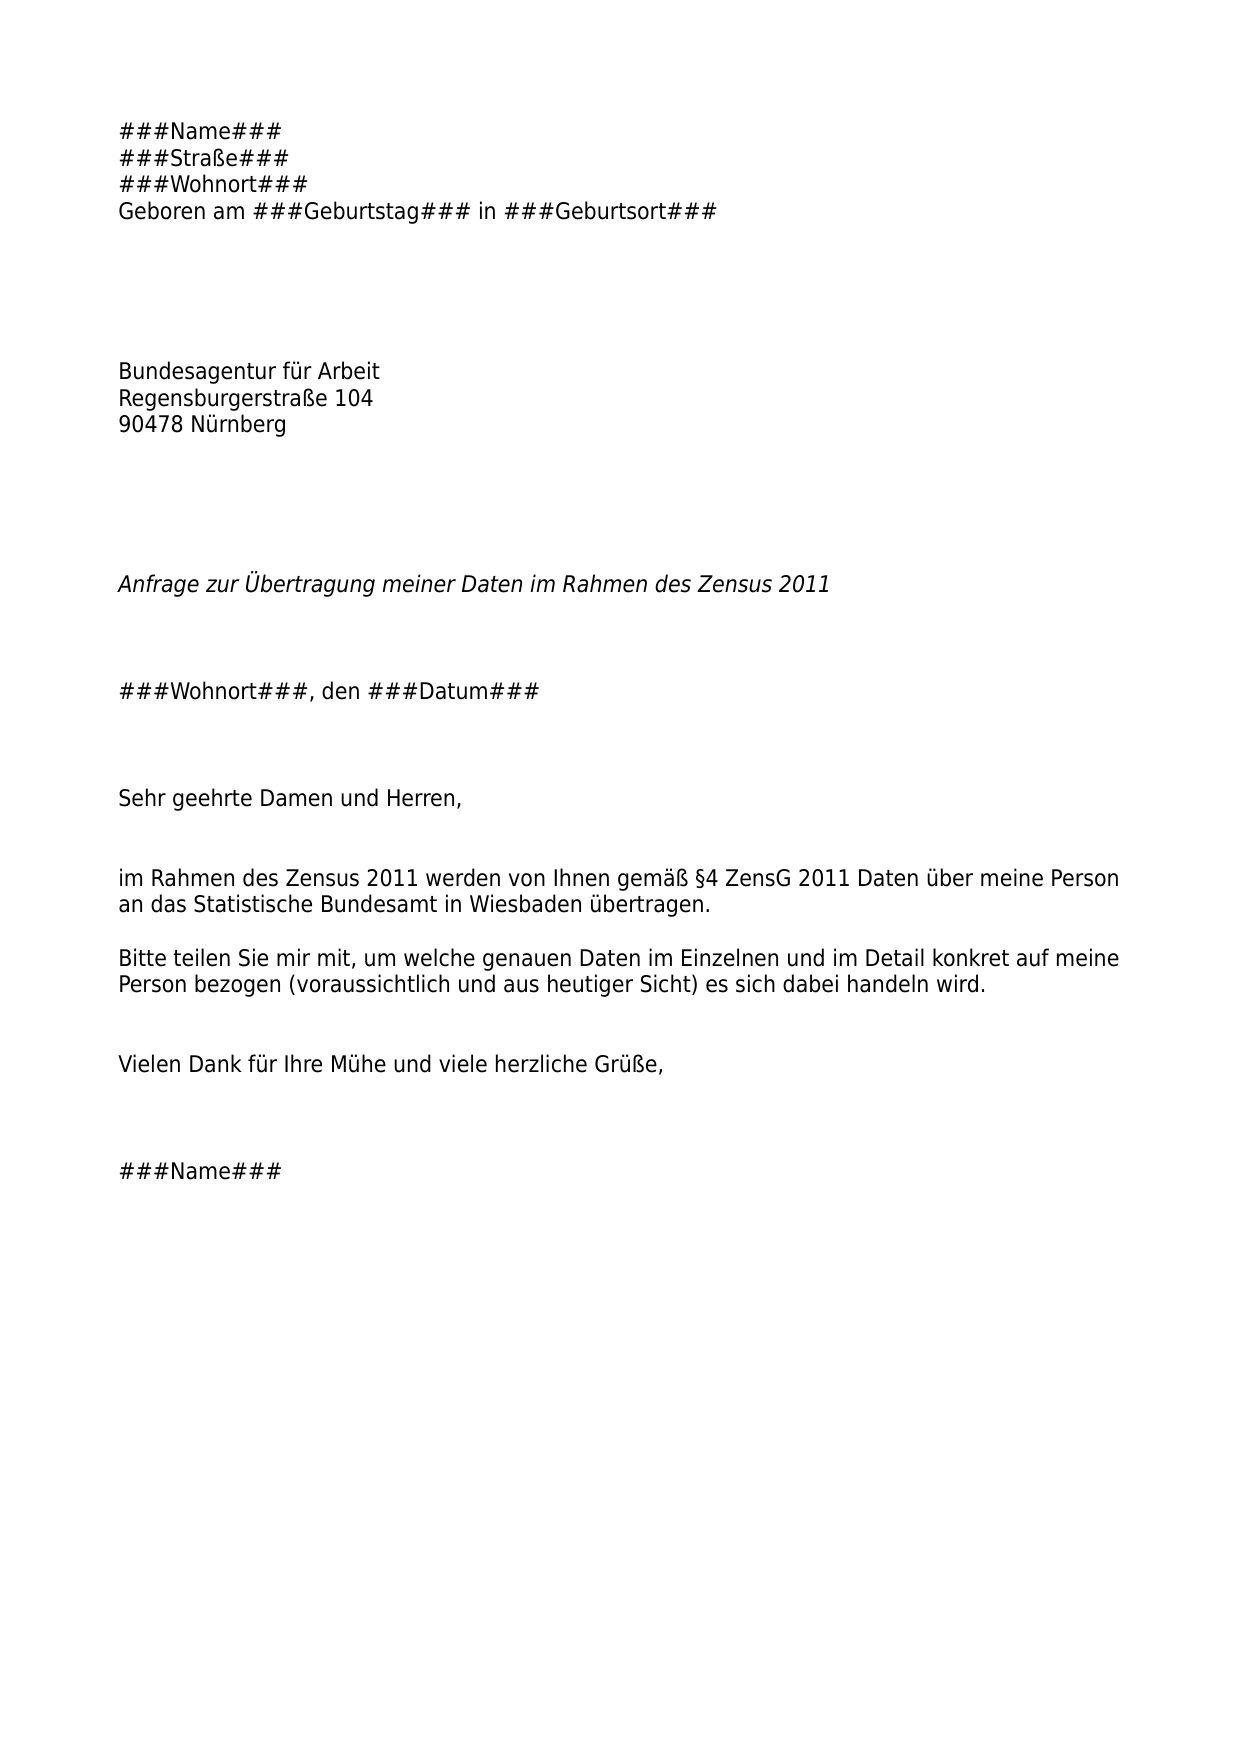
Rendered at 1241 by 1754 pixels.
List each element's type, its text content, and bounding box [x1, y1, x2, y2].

text ###Straße### [118, 145, 1122, 171]
text ###Wohnort###, den ###Datum### [118, 678, 1122, 705]
text Geboren am ###Geburtstag### in ###Geburtsort### [118, 198, 1122, 225]
text ###Name### [118, 118, 1122, 145]
text Regensburgerstraße 104 [118, 385, 1122, 411]
text ###Name### [118, 1158, 1122, 1185]
text im Rahmen des Zensus 2011 werden von Ihnen gemäß §4 ZensG 2011 Daten über meine Person an das Statistische Bundesamt in Wiesbaden übertragen. [118, 865, 1122, 918]
text 90478 Nürnberg [118, 411, 1122, 438]
text Anfrage zur Übertragung meiner Daten im Rahmen des Zensus 2011 [118, 571, 1122, 598]
text Bitte teilen Sie mir mit, um welche genauen Daten im Einzelnen und im Detail konkret auf meine Person bezogen (voraussichtlich und aus heutiger Sicht) es sich dabei handeln wird. [118, 945, 1122, 998]
text Sehr geehrte Damen und Herren, [118, 785, 1122, 811]
text ###Wohnort### [118, 171, 1122, 198]
text Bundesagentur für Arbeit [118, 358, 1122, 385]
text Vielen Dank für Ihre Mühe und viele herzliche Grüße, [118, 1051, 1122, 1078]
